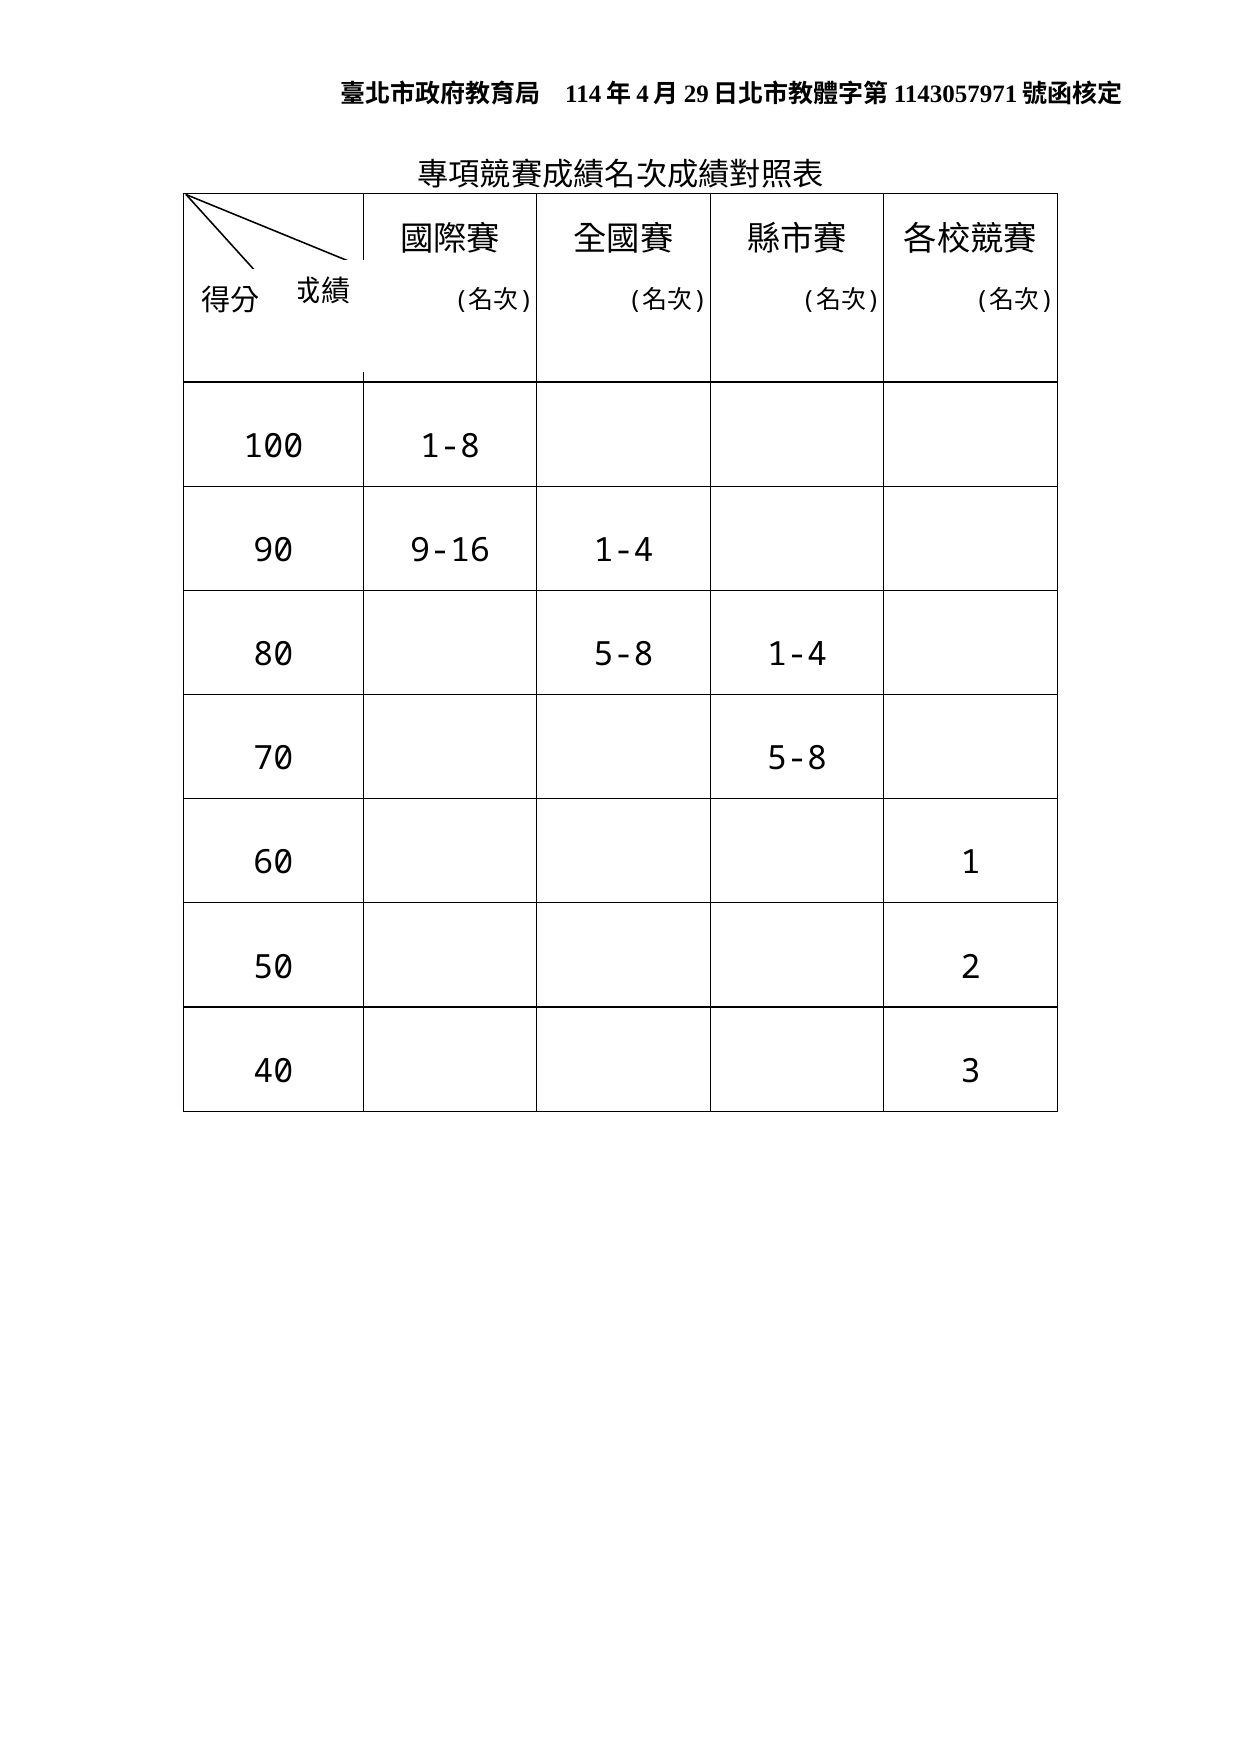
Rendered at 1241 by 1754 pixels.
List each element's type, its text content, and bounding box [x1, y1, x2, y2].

table_cell [884, 591, 1057, 694]
table_cell [711, 1008, 883, 1111]
table_cell [364, 591, 536, 694]
table_cell 5-8 [711, 695, 883, 798]
table_header [184, 194, 408, 381]
table_header 國際賽 (名次) [364, 194, 536, 381]
table_cell 1-4 [711, 591, 883, 694]
table_cell [364, 695, 536, 798]
text 專項競賽成績名次成績對照表 [118, 130, 1122, 193]
table_cell 9-16 [364, 487, 536, 590]
table_cell 50 [184, 903, 363, 1006]
table_cell 5-8 [537, 591, 710, 694]
table_header 縣市賽 (名次) [711, 194, 883, 381]
table_header 各校競賽 (名次) [884, 194, 1057, 381]
table_cell [537, 695, 710, 798]
table_cell [537, 799, 710, 902]
table_cell [364, 1008, 536, 1111]
table_cell [711, 903, 883, 1006]
table_cell 90 [184, 487, 363, 590]
table_cell 60 [184, 799, 363, 902]
table_cell [537, 1008, 710, 1111]
table_cell [364, 903, 536, 1006]
table_cell 2 [884, 903, 1057, 1006]
table_cell 80 [184, 591, 363, 694]
table_cell 40 [184, 1008, 363, 1111]
table_cell 3 [884, 1008, 1057, 1111]
table_cell 100 [184, 383, 363, 486]
table_cell [884, 487, 1057, 590]
table_cell [711, 799, 883, 902]
table_cell [537, 383, 710, 486]
table_cell [711, 487, 883, 590]
table_cell [537, 903, 710, 1006]
table_cell [711, 383, 883, 486]
table_cell [884, 695, 1057, 798]
table_cell 1-4 [537, 487, 710, 590]
table_cell [364, 799, 536, 902]
table_cell 70 [184, 695, 363, 798]
table_header 全國賽 (名次) [537, 194, 710, 381]
table_cell 1-8 [364, 383, 536, 486]
table_cell 1 [884, 799, 1057, 902]
table_cell [884, 383, 1057, 486]
